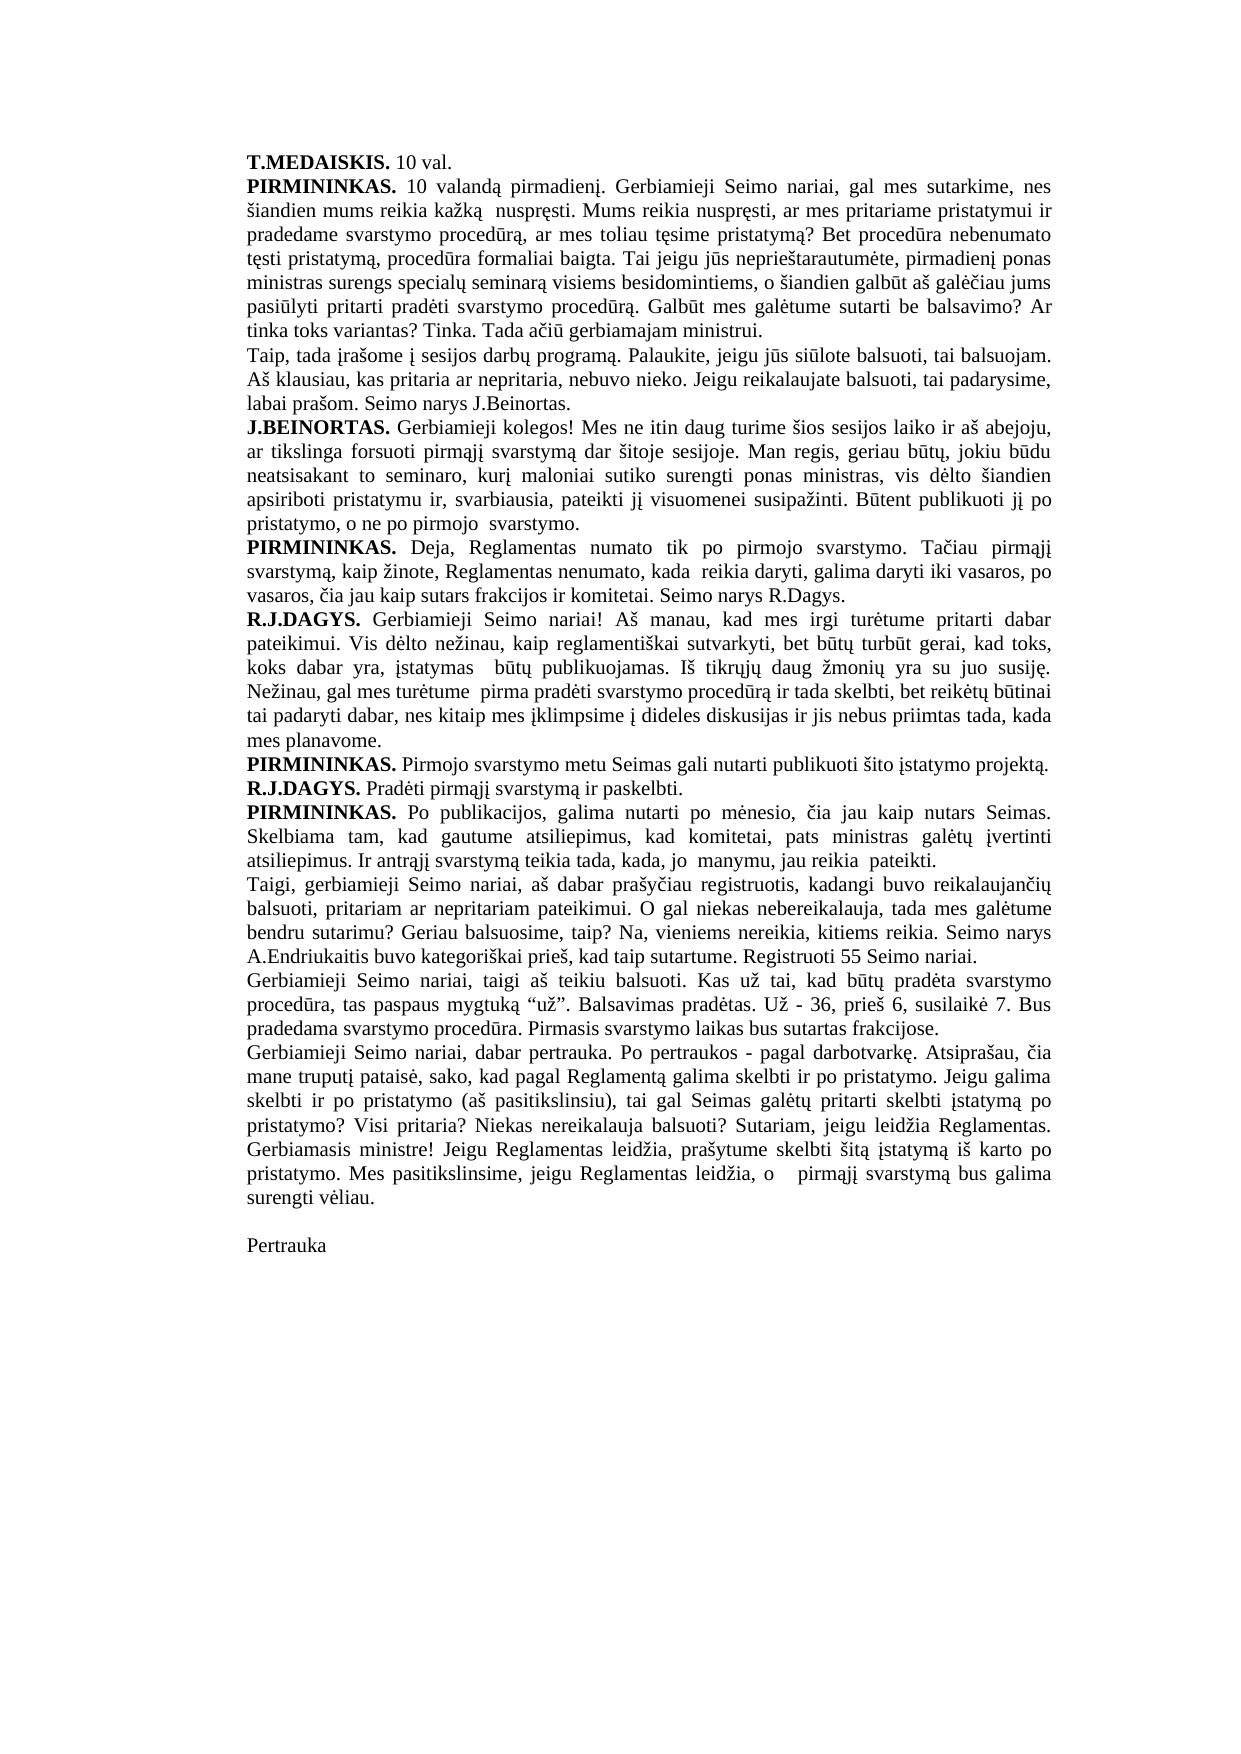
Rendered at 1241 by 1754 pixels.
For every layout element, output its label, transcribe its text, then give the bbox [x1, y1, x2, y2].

text PIRMININKAS. Pirmojo svarstymo metu Seimas gali nutarti publikuoti šito įstatymo projektą. [247, 752, 1053, 776]
text PIRMININKAS. 10 valandą pirmadienį. Gerbiamieji Seimo nariai, gal mes sutarkime, nes šiandien mums reikia kažką nuspręsti. Mums reikia nuspręsti, ar mes pritariame pristatymui ir pradedame svarstymo procedūrą, ar mes toliau tęsime pristatymą? Bet procedūra nebenumato tęsti pristatymą, procedūra formaliai baigta. Tai jeigu jūs neprieštarautumėte, pirmadienį ponas ministras surengs specialų seminarą visiems besidomintiems, o šiandien galbūt aš galėčiau jums pasiūlyti pritarti pradėti svarstymo procedūrą. Galbūt mes galėtume sutarti be balsavimo? Ar tinka toks variantas? Tinka. Tada ačiū gerbiamajam ministrui. [247, 174, 1053, 342]
text T.MEDAISKIS. 10 val. [247, 150, 1053, 174]
text R.J.DAGYS. Gerbiamieji Seimo nariai! Aš manau, kad mes irgi turėtume pritarti dabar pateikimui. Vis dėlto nežinau, kaip reglamentiškai sutvarkyti, bet būtų turbūt gerai, kad toks, koks dabar yra, įstatymas būtų publikuojamas. Iš tikrųjų daug žmonių yra su juo susiję. Nežinau, gal mes turėtume pirma pradėti svarstymo procedūrą ir tada skelbti, bet reikėtų būtinai tai padaryti dabar, nes kitaip mes įklimpsime į dideles diskusijas ir jis nebus priimtas tada, kada mes planavome. [247, 607, 1053, 752]
text Taip, tada įrašome į sesijos darbų programą. Palaukite, jeigu jūs siūlote balsuoti, tai balsuojam. Aš klausiau, kas pritaria ar nepritaria, nebuvo nieko. Jeigu reikalaujate balsuoti, tai padarysime, labai prašom. Seimo narys J.Beinortas. [247, 342, 1053, 415]
text Taigi, gerbiamieji Seimo nariai, aš dabar prašyčiau registruotis, kadangi buvo reikalaujančių balsuoti, pritariam ar nepritariam pateikimui. O gal niekas nebereikalauja, tada mes galėtume bendru sutarimu? Geriau balsuosime, taip? Na, vieniems nereikia, kitiems reikia. Seimo narys A.Endriukaitis buvo kategoriškai prieš, kad taip sutartume. Registruoti 55 Seimo nariai. [247, 872, 1053, 968]
text Pertrauka [247, 1233, 1053, 1257]
text R.J.DAGYS. Pradėti pirmąjį svarstymą ir paskelbti. [247, 776, 1053, 800]
text J.BEINORTAS. Gerbiamieji kolegos! Mes ne itin daug turime šios sesijos laiko ir aš abejoju, ar tikslinga forsuoti pirmąjį svarstymą dar šitoje sesijoje. Man regis, geriau būtų, jokiu būdu neatsisakant to seminaro, kurį maloniai sutiko surengti ponas ministras, vis dėlto šiandien apsiriboti pristatymu ir, svarbiausia, pateikti jį visuomenei susipažinti. Būtent publikuoti jį po pristatymo, o ne po pirmojo svarstymo. [247, 415, 1053, 535]
text PIRMININKAS. Deja, Reglamentas numato tik po pirmojo svarstymo. Tačiau pirmąjį svarstymą, kaip žinote, Reglamentas nenumato, kada reikia daryti, galima daryti iki vasaros, po vasaros, čia jau kaip sutars frakcijos ir komitetai. Seimo narys R.Dagys. [247, 535, 1053, 607]
text Gerbiamieji Seimo nariai, taigi aš teikiu balsuoti. Kas už tai, kad būtų pradėta svarstymo procedūra, tas paspaus mygtuką “už”. Balsavimas pradėtas. Už - 36, prieš 6, susilaikė 7. Bus pradedama svarstymo procedūra. Pirmasis svarstymo laikas bus sutartas frakcijose. [247, 968, 1053, 1040]
text Gerbiamieji Seimo nariai, dabar pertrauka. Po pertraukos - pagal darbotvarkę. Atsiprašau, čia mane truputį pataisė, sako, kad pagal Reglamentą galima skelbti ir po pristatymo. Jeigu galima skelbti ir po pristatymo (aš pasitikslinsiu), tai gal Seimas galėtų pritarti skelbti įstatymą po pristatymo? Visi pritaria? Niekas nereikalauja balsuoti? Sutariam, jeigu leidžia Reglamentas. Gerbiamasis ministre! Jeigu Reglamentas leidžia, prašytume skelbti šitą įstatymą iš karto po pristatymo. Mes pasitikslinsime, jeigu Reglamentas leidžia, o pirmąjį svarstymą bus galima surengti vėliau. [247, 1040, 1053, 1209]
text PIRMININKAS. Po publikacijos, galima nutarti po mėnesio, čia jau kaip nutars Seimas. Skelbiama tam, kad gautume atsiliepimus, kad komitetai, pats ministras galėtų įvertinti atsiliepimus. Ir antrąjį svarstymą teikia tada, kada, jo manymu, jau reikia pateikti. [247, 800, 1053, 872]
